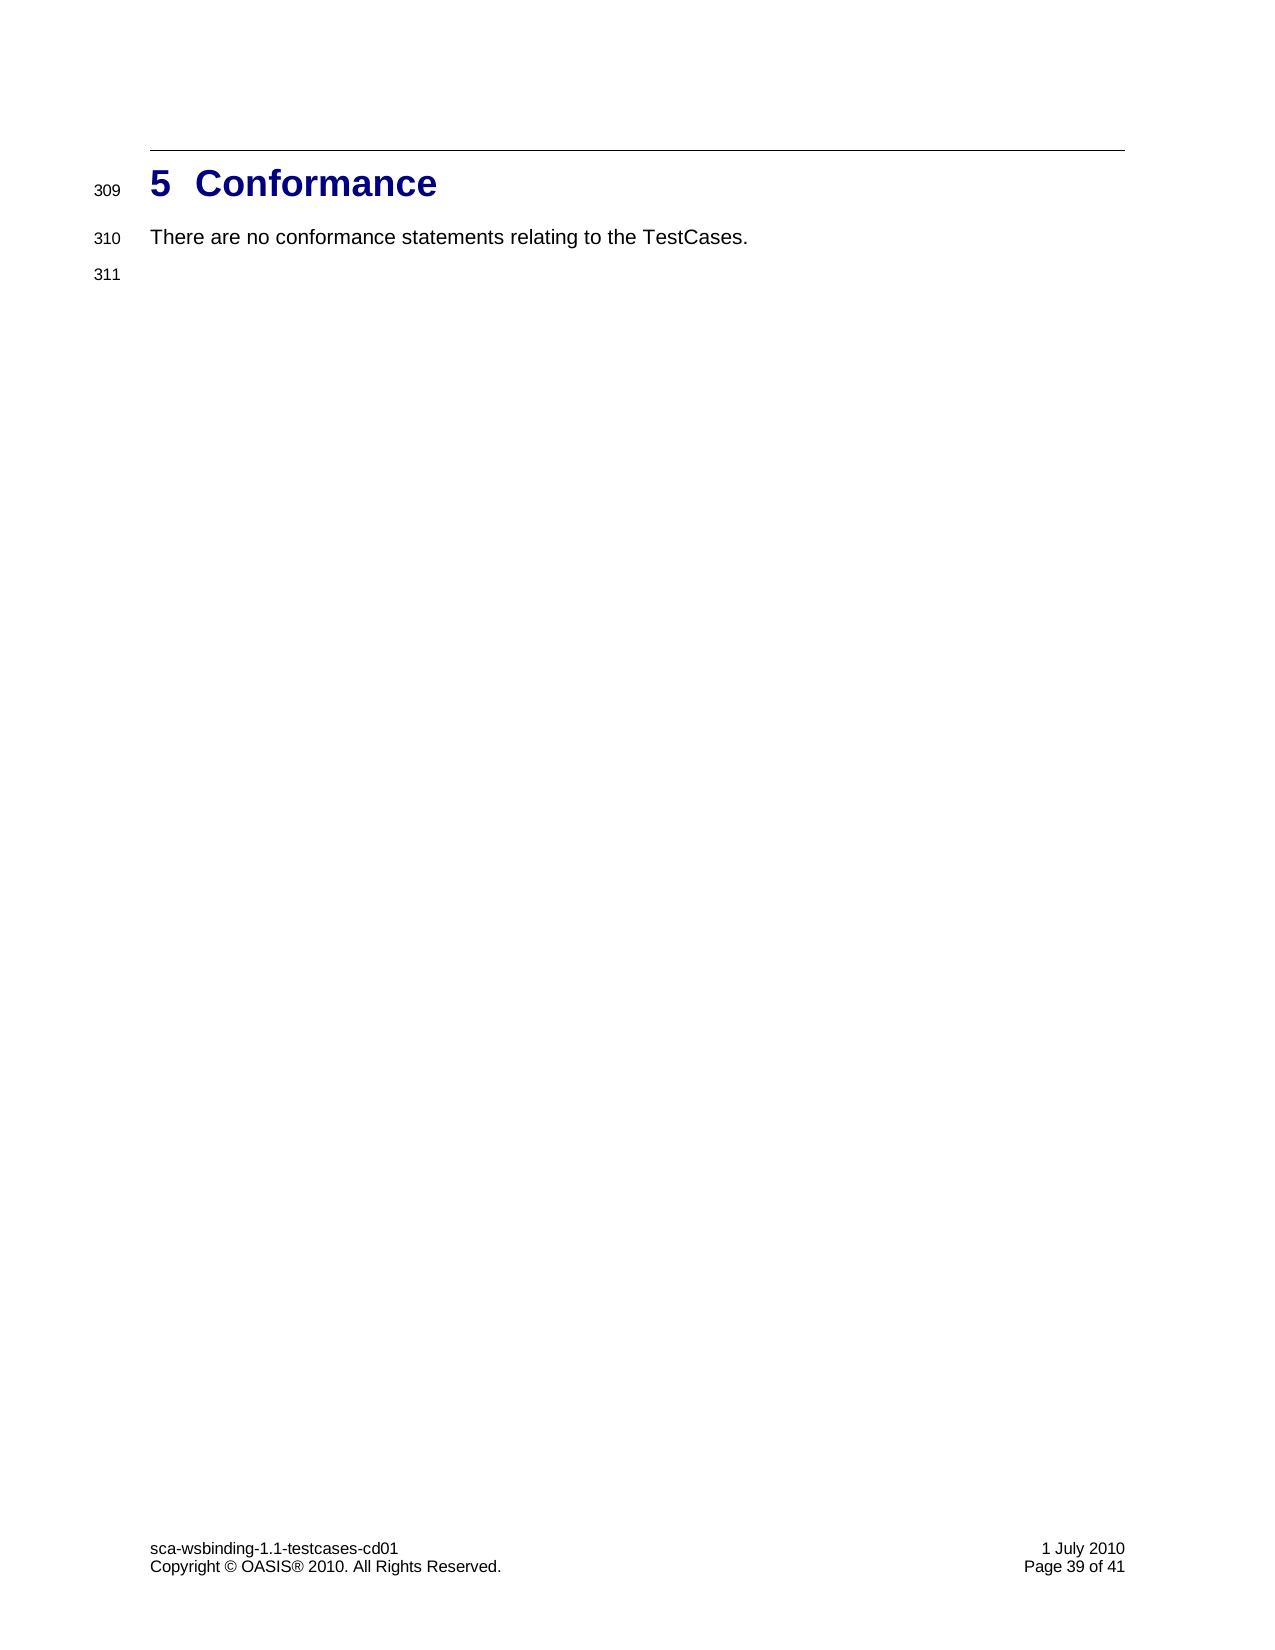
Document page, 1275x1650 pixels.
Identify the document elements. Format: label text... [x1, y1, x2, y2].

text There are no conformance statements relating to the TestCases. [150, 225, 1125, 249]
subtitle Conformance [150, 151, 1125, 204]
